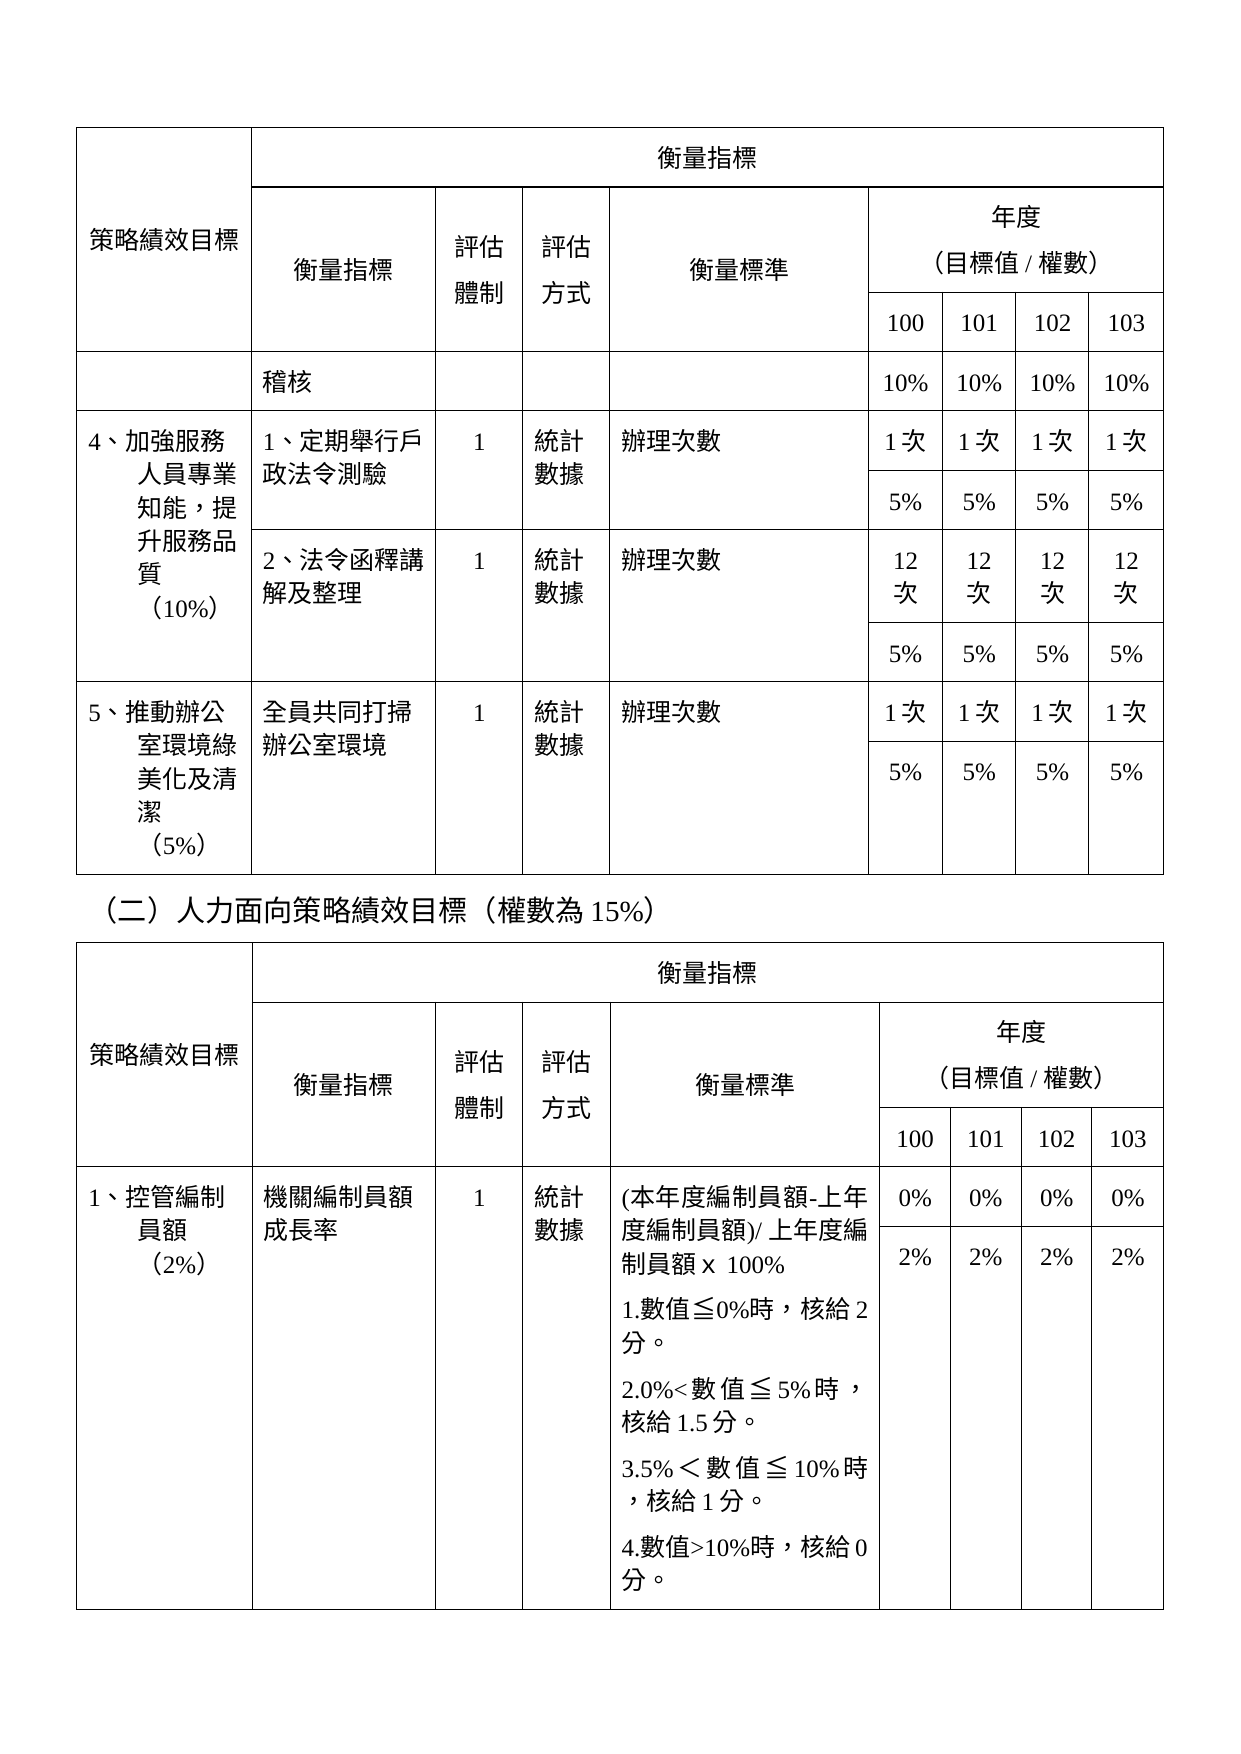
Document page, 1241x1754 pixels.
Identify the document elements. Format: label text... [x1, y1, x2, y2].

table_cell 統計數據 [523, 682, 609, 874]
table_cell 1次 [869, 411, 942, 470]
table_cell 0% [1092, 1167, 1163, 1226]
table_cell 2、法令函釋講解及整理 [252, 530, 435, 681]
table_cell 1次 [1016, 682, 1088, 741]
table_cell 5% [1016, 623, 1088, 681]
table_cell 10% [869, 352, 942, 410]
table_cell 辦理次數 [610, 411, 868, 529]
table_cell 5% [1016, 471, 1088, 529]
table_cell 評估 體制 [436, 1003, 522, 1166]
table_cell 1次 [943, 411, 1015, 470]
table_cell 10% [943, 352, 1015, 410]
table_cell 統計數據 [523, 1167, 610, 1609]
table_cell 評估 體制 [436, 188, 522, 351]
table_cell 1次 [869, 682, 942, 741]
table_cell 1次 [1016, 411, 1088, 470]
table_cell 102 [1022, 1108, 1091, 1166]
table_cell 年度 （目標值 / 權數） [880, 1003, 1163, 1107]
table_cell 評估 方式 [523, 1003, 610, 1166]
table_cell 年度 （目標值 / 權數） [869, 188, 1163, 292]
table_cell (本年度編制員額-上年度編制員額)/ 上年度編制員額ｘ100% 1.數值≦0%時，核給2分。 2.0%<數值≦5%時，核給1.5分。 3.5%＜數值≦10%時，核給1分。 4.數值>10%時，核給0分。 [611, 1167, 879, 1609]
table_cell 101 [951, 1108, 1021, 1166]
table_header 衡量指標 [253, 943, 1163, 1002]
table_cell 2% [880, 1227, 950, 1609]
table_cell 101 [943, 293, 1015, 351]
table_cell 12次 [1089, 530, 1163, 622]
table_cell 100 [880, 1108, 950, 1166]
table_cell 12次 [943, 530, 1015, 622]
table_cell 0% [1022, 1167, 1091, 1226]
table_cell 推動辦公室環境綠美化及清潔（5%） [77, 682, 251, 874]
table_cell 5% [1089, 471, 1163, 529]
table_cell 5% [943, 742, 1015, 874]
table_cell 1次 [1089, 682, 1163, 741]
table_cell 10% [1089, 352, 1163, 410]
table_header 策略績效目標 [77, 128, 251, 351]
table_cell 5% [869, 742, 942, 874]
table_header 衡量指標 [252, 128, 1163, 186]
table_cell 5% [1089, 742, 1163, 874]
table_cell 辦理次數 [610, 682, 868, 874]
table_cell 103 [1089, 293, 1163, 351]
table_cell 2% [951, 1227, 1021, 1609]
table_cell 5% [943, 623, 1015, 681]
table_cell 10% [1016, 352, 1088, 410]
table_cell 衡量標準 [611, 1003, 879, 1166]
table_cell 衡量指標 [252, 188, 435, 351]
table_cell 5% [943, 471, 1015, 529]
table_cell 103 [1092, 1108, 1163, 1166]
table_cell 統計數據 [523, 411, 609, 529]
table_cell 5% [1016, 742, 1088, 874]
table_cell 衡量標準 [610, 188, 868, 351]
table_cell 加強服務人員專業知能，提升服務品質（10%） [77, 411, 251, 681]
table_cell 評估 方式 [523, 188, 609, 351]
table_cell 衡量指標 [253, 1003, 435, 1166]
table_cell 0% [951, 1167, 1021, 1226]
table_cell 2% [1022, 1227, 1091, 1609]
table_cell 辦理次數 [610, 530, 868, 681]
text （二）人力面向策略績效目標（權數為15%） [88, 887, 1152, 930]
table_cell 1 [436, 411, 522, 529]
table_cell 1 [436, 530, 522, 681]
table_cell 控管編制員額（2%） [77, 1167, 252, 1609]
table_cell 1、定期舉行戶政法令測驗 [252, 411, 435, 529]
table_cell 統計數據 [523, 530, 609, 681]
table_cell [610, 352, 868, 410]
table_cell 100 [869, 293, 942, 351]
table_cell 1 [436, 1167, 522, 1609]
table_cell 1 [436, 682, 522, 874]
table_cell 1次 [943, 682, 1015, 741]
table_header 策略績效目標 [77, 943, 252, 1166]
table_cell 全員共同打掃辦公室環境 [252, 682, 435, 874]
table_cell 12次 [1016, 530, 1088, 622]
table_cell 102 [1016, 293, 1088, 351]
table_cell [523, 352, 609, 410]
table_cell 5% [869, 471, 942, 529]
table_cell 2% [1092, 1227, 1163, 1609]
table_cell 0% [880, 1167, 950, 1226]
table_cell 5% [1089, 623, 1163, 681]
table_cell 稽核 [252, 352, 435, 410]
table_cell 5% [869, 623, 942, 681]
table_cell 1次 [1089, 411, 1163, 470]
table_cell 機關編制員額成長率 [253, 1167, 435, 1609]
table_cell [77, 352, 251, 410]
table_cell [436, 352, 522, 410]
table_cell 12次 [869, 530, 942, 622]
